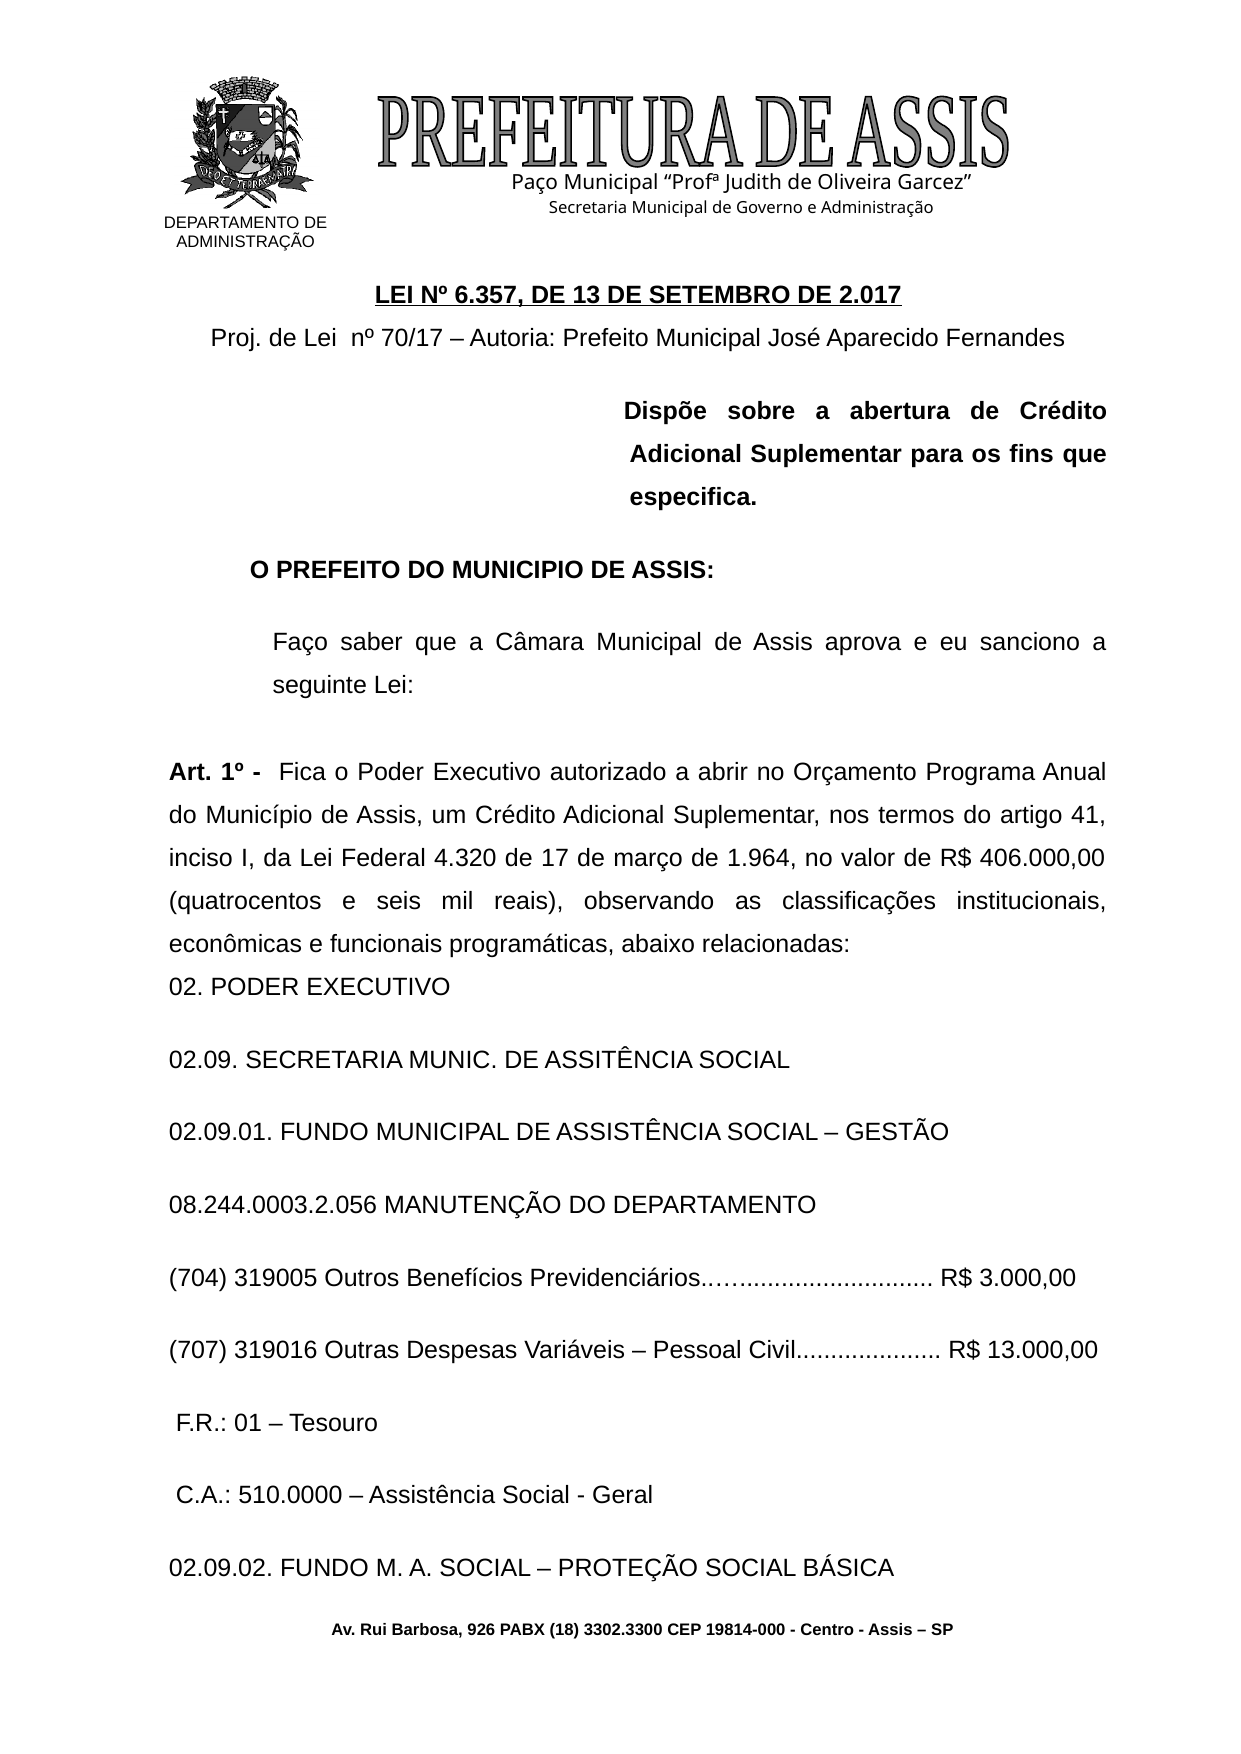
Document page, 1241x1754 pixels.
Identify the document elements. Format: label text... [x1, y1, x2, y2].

text 02.09.02. FUNDO M. A. SOCIAL – PROTEÇÃO SOCIAL BÁSICA [169, 1553, 1107, 1582]
text 02.09.01. FUNDO MUNICIPAL DE ASSISTÊNCIA SOCIAL – GESTÃO [169, 1117, 1107, 1146]
text Proj. de Lei nº 70/17 – Autoria: Prefeito Municipal José Aparecido Fernandes [169, 323, 1107, 352]
text 02. PODER EXECUTIVO [169, 972, 1107, 1001]
text (704) 319005 Outros Benefícios Previdenciários..…............................ R$ 3.000,00 [169, 1263, 1107, 1291]
text F.R.: 01 – Tesouro [169, 1408, 1107, 1437]
text 02.09. SECRETARIA MUNIC. DE ASSITÊNCIA SOCIAL [169, 1045, 1107, 1073]
text (707) 319016 Outras Despesas Variáveis – Pessoal Civil..................... R$ 13.000,00 [169, 1335, 1107, 1364]
text Faço saber que a Câmara Municipal de Assis aprova e eu sanciono a seguinte Lei: [272, 627, 1107, 699]
text LEI Nº 6.357, DE 13 DE SETEMBRO DE 2.017 [169, 280, 1107, 309]
text Dispõe sobre a abertura de Crédito Adicional Suplementar para os fins que especifica. [623, 396, 1107, 511]
text C.A.: 510.0000 – Assistência Social - Geral [169, 1480, 1107, 1509]
text 08.244.0003.2.056 MANUTENÇÃO DO DEPARTAMENTO [169, 1190, 1107, 1219]
text O PREFEITO DO MUNICIPIO DE ASSIS: [169, 554, 1107, 583]
text Art. 1º - Fica o Poder Executivo autorizado a abrir no Orçamento Programa Anual do Município de Assis, um Crédito Adicional Suplementar, nos termos do artigo 41, inciso I, da Lei Federal 4.320 de 17 de março de 1.964, no valor de R$ 406.000,00 (quatrocentos e seis mil reais), observando as classificações institucionais, econômicas e funcionais programáticas, abaixo relacionadas: [169, 757, 1107, 958]
